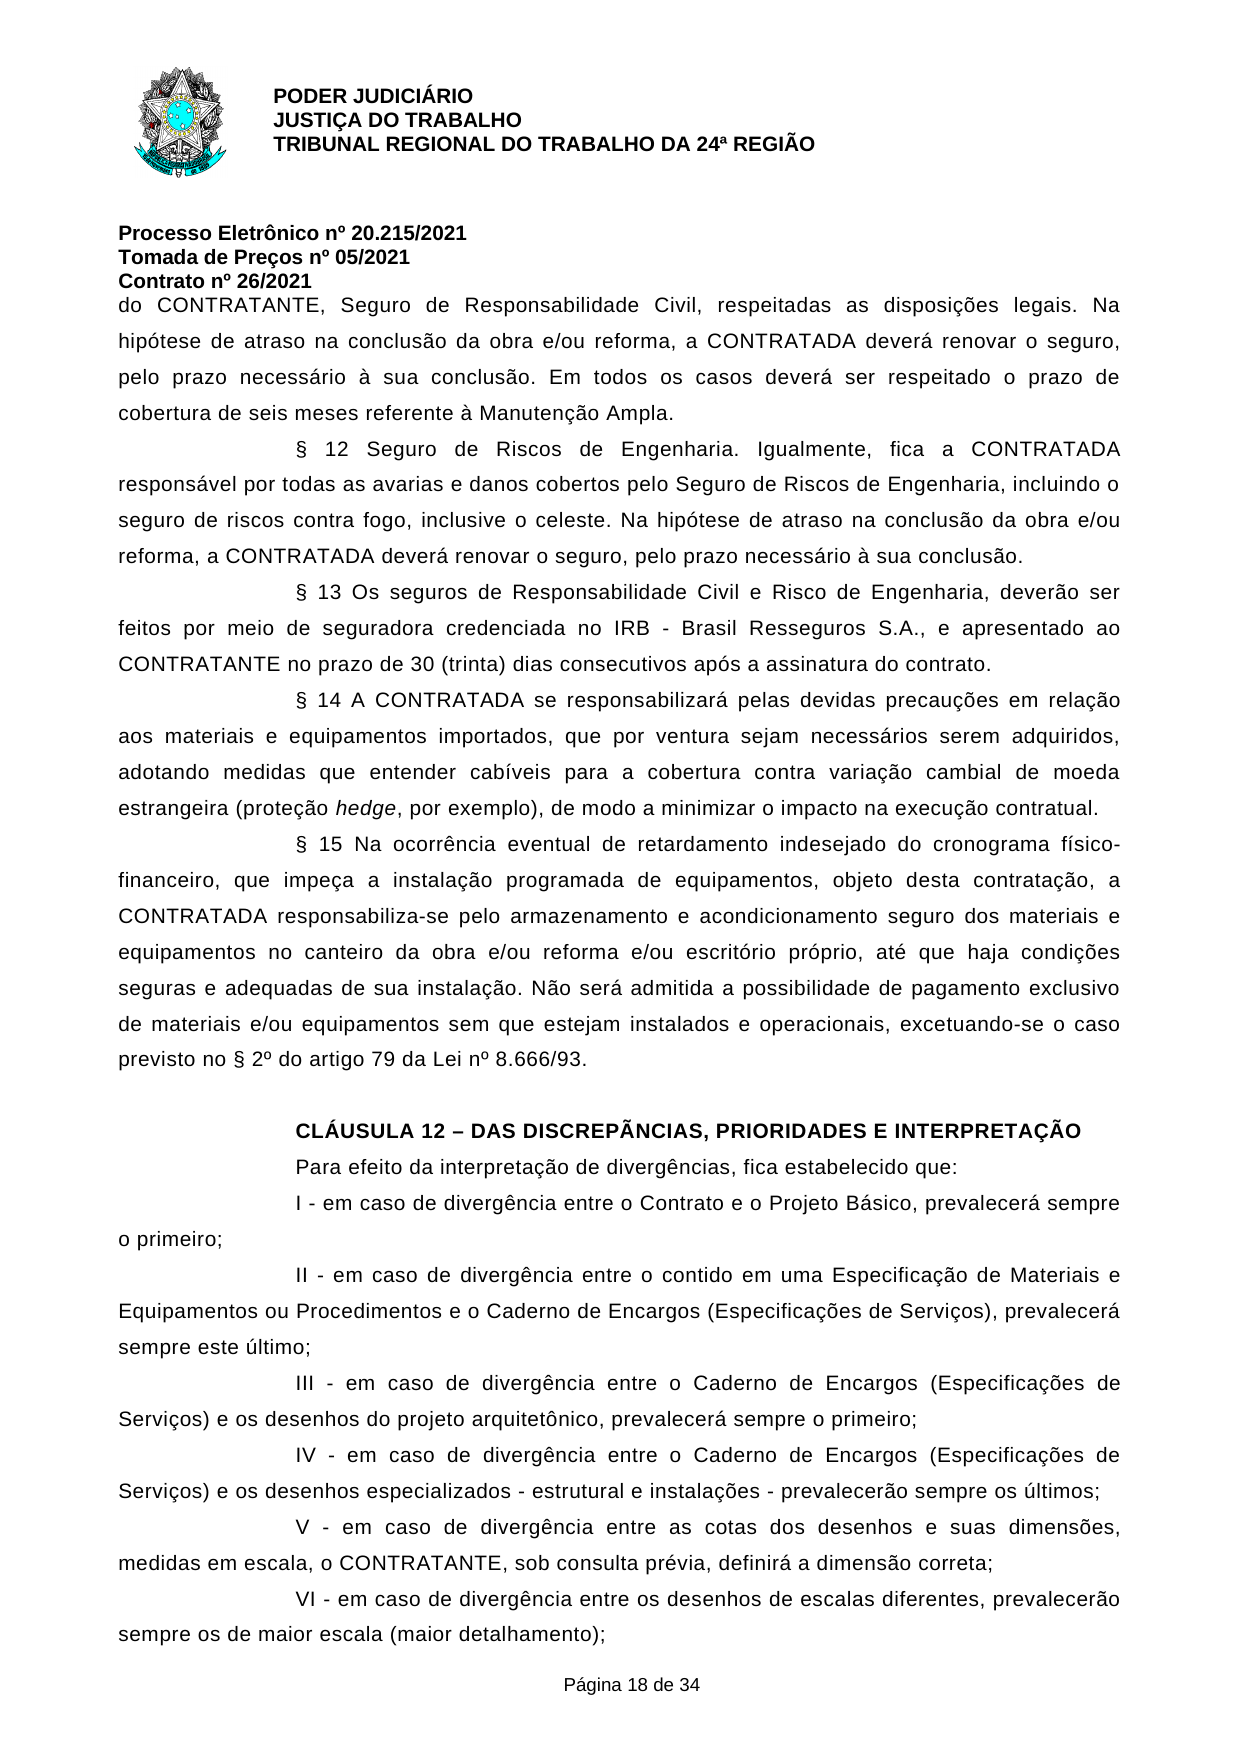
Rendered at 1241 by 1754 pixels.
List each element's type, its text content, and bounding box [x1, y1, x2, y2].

text II - em caso de divergência entre o contido em uma Especificação de Materiais e Equipamentos ou Procedimentos e o Caderno de Encargos (Especificações de Serviços), prevalecerá sempre este último; [118, 1263, 1122, 1359]
text § 15 Na ocorrência eventual de retardamento indesejado do cronograma físico-financeiro, que impeça a instalação programada de equipamentos, objeto desta contratação, a CONTRATADA responsabiliza-se pelo armazenamento e acondicionamento seguro dos materiais e equipamentos no canteiro da obra e/ou reforma e/ou escritório próprio, até que haja condições seguras e adequadas de sua instalação. Não será admitida a possibilidade de pagamento exclusivo de materiais e/ou equipamentos sem que estejam instalados e operacionais, excetuando-se o caso previsto no § 2º do artigo 79 da Lei nº 8.666/93. [118, 832, 1122, 1071]
text VI - em caso de divergência entre os desenhos de escalas diferentes, prevalecerão sempre os de maior escala (maior detalhamento); [118, 1586, 1122, 1646]
picture [133, 66, 228, 178]
text IV - em caso de divergência entre o Caderno de Encargos (Especificações de Serviços) e os desenhos especializados - estrutural e instalações - prevalecerão sempre os últimos; [118, 1443, 1122, 1502]
text § 14 A CONTRATADA se responsabilizará pelas devidas precauções em relação aos materiais e equipamentos importados, que por ventura sejam necessários serem adquiridos, adotando medidas que entender cabíveis para a cobertura contra variação cambial de moeda estrangeira (proteção hedge, por exemplo), de modo a minimizar o impacto na execução contratual. [118, 688, 1122, 820]
text III - em caso de divergência entre o Caderno de Encargos (Especificações de Serviços) e os desenhos do projeto arquitetônico, prevalecerá sempre o primeiro; [118, 1371, 1122, 1431]
text § 12 Seguro de Riscos de Engenharia. Igualmente, fica a CONTRATADA responsável por todas as avarias e danos cobertos pelo Seguro de Riscos de Engenharia, incluindo o seguro de riscos contra fogo, inclusive o celeste. Na hipótese de atraso na conclusão da obra e/ou reforma, a CONTRATADA deverá renovar o seguro, pelo prazo necessário à sua conclusão. [118, 436, 1122, 568]
text V - em caso de divergência entre as cotas dos desenhos e suas dimensões, medidas em escala, o CONTRATANTE, sob consulta prévia, definirá a dimensão correta; [118, 1514, 1122, 1574]
text I - em caso de divergência entre o Contrato e o Projeto Básico, prevalecerá sempre o primeiro; [118, 1191, 1122, 1251]
text CLÁUSULA 12 – DAS DISCREPÃNCIAS, PRIORIDADES E INTERPRETAÇÃO [118, 1119, 1122, 1143]
text Para efeito da interpretação de divergências, fica estabelecido que: [118, 1155, 1122, 1179]
text do CONTRATANTE, Seguro de Responsabilidade Civil, respeitadas as disposições legais. Na hipótese de atraso na conclusão da obra e/ou reforma, a CONTRATADA deverá renovar o seguro, pelo prazo necessário à sua conclusão. Em todos os casos deverá ser respeitado o prazo de cobertura de seis meses referente à Manutenção Ampla. [118, 293, 1122, 424]
text § 13 Os seguros de Responsabilidade Civil e Risco de Engenharia, deverão ser feitos por meio de seguradora credenciada no IRB - Brasil Resseguros S.A., e apresentado ao CONTRATANTE no prazo de 30 (trinta) dias consecutivos após a assinatura do contrato. [118, 580, 1122, 676]
